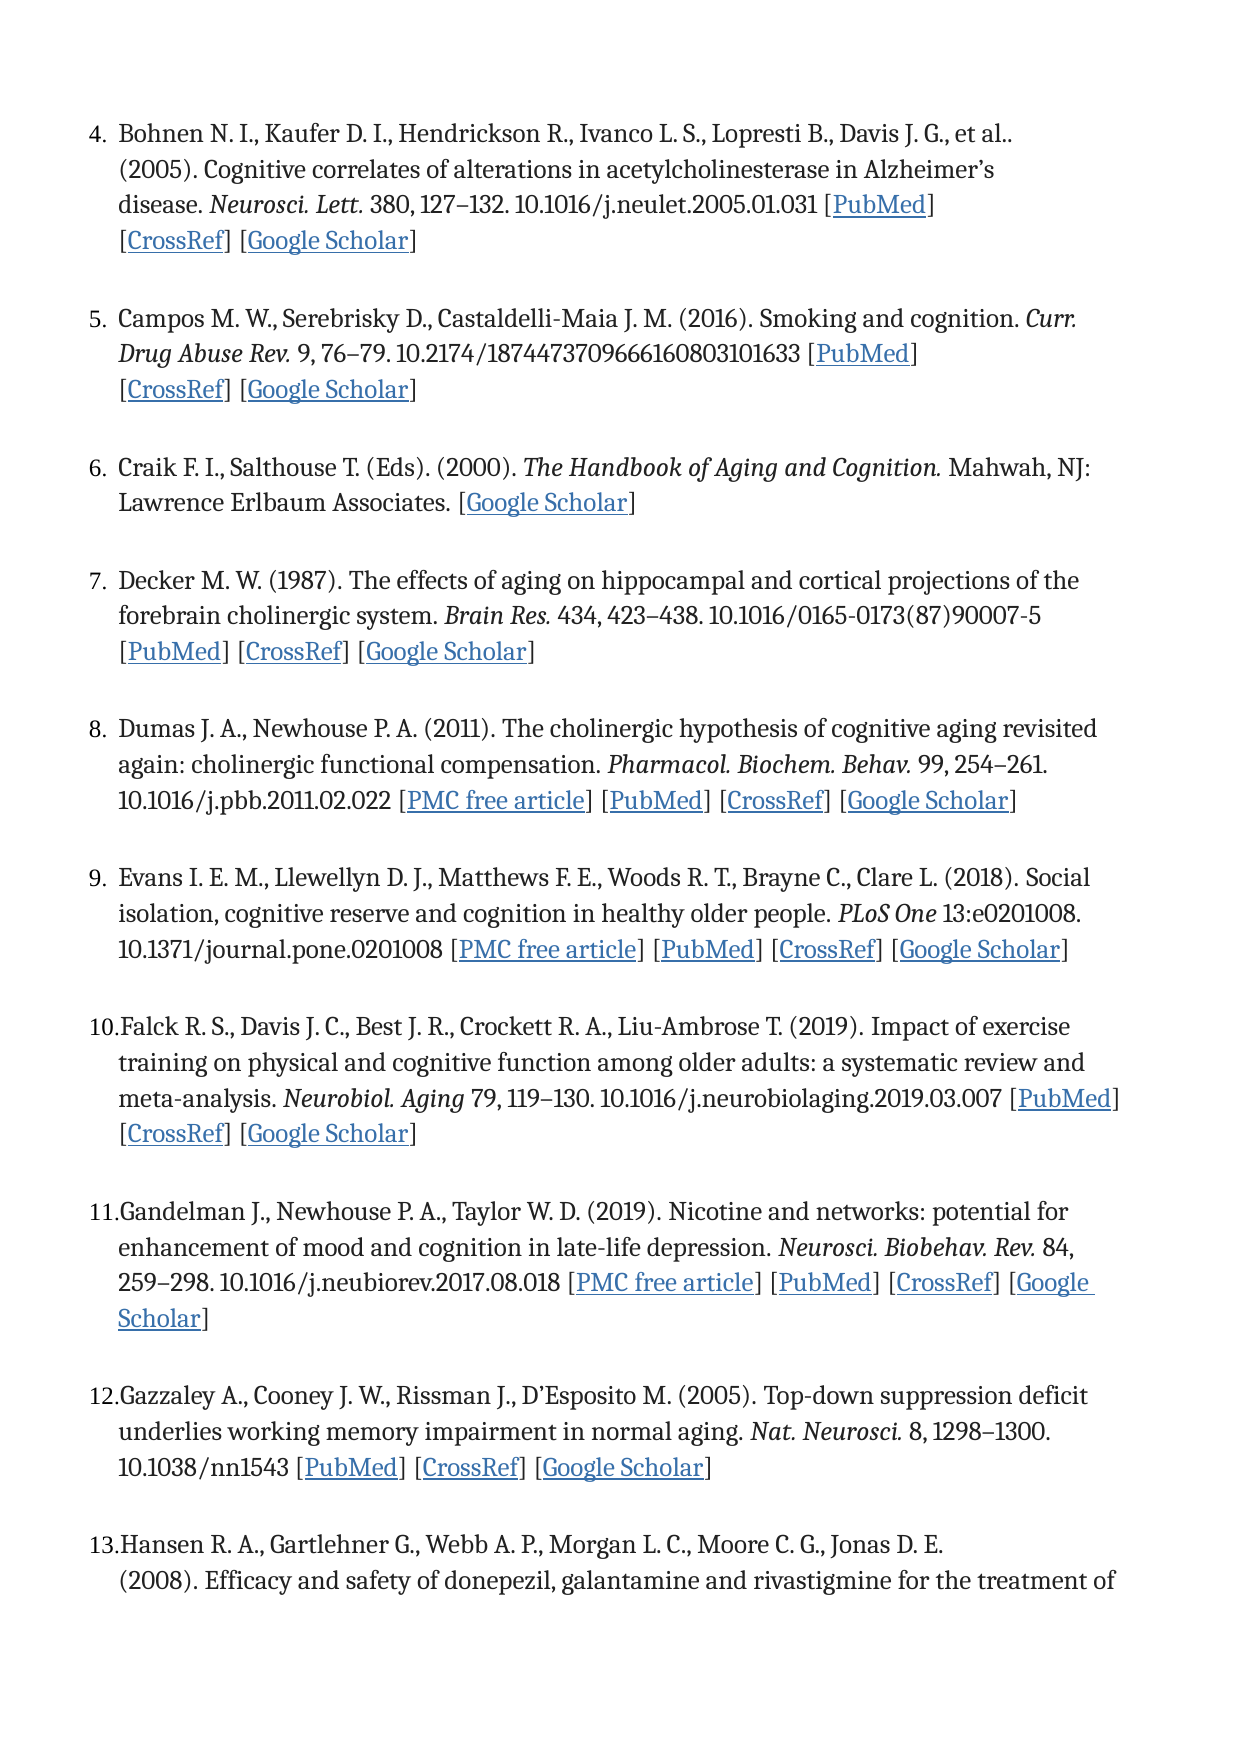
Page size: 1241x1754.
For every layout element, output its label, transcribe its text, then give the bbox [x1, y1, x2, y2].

list Gandelman J., Newhouse P. A., Taylor W. D. (2019). Nicotine and networks: potential for enhancement of mood and cognition in late-life depression. Neurosci. Biobehav. Rev. 84, 259–298. 10.1016/j.neubiorev.2017.08.018 [PMC free article] [PubMed] [CrossRef] [Google Scholar] [118, 1196, 1122, 1334]
list Falck R. S., Davis J. C., Best J. R., Crockett R. A., Liu-Ambrose T. (2019). Impact of exercise training on physical and cognitive function among older adults: a systematic review and meta-analysis. Neurobiol. Aging 79, 119–130. 10.1016/j.neurobiolaging.2019.03.007 [PubMed] [CrossRef] [Google Scholar] [118, 1011, 1122, 1149]
list Gazzaley A., Cooney J. W., Rissman J., D’Esposito M. (2005). Top-down suppression deficit underlies working memory impairment in normal aging. Nat. Neurosci. 8, 1298–1300. 10.1038/nn1543 [PubMed] [CrossRef] [Google Scholar] [118, 1380, 1122, 1483]
list Bohnen N. I., Kaufer D. I., Hendrickson R., Ivanco L. S., Lopresti B., Davis J. G., et al.. (2005). Cognitive correlates of alterations in acetylcholinesterase in Alzheimer’s disease. Neurosci. Lett. 380, 127–132. 10.1016/j.neulet.2005.01.031 [PubMed] [CrossRef] [Google Scholar] [118, 118, 1122, 256]
list Decker M. W. (1987). The effects of aging on hippocampal and cortical projections of the forebrain cholinergic system. Brain Res. 434, 423–438. 10.1016/0165-0173(87)90007-5 [PubMed] [CrossRef] [Google Scholar] [118, 565, 1122, 667]
list Dumas J. A., Newhouse P. A. (2011). The cholinergic hypothesis of cognitive aging revisited again: cholinergic functional compensation. Pharmacol. Biochem. Behav. 99, 254–261. 10.1016/j.pbb.2011.02.022 [PMC free article] [PubMed] [CrossRef] [Google Scholar] [118, 713, 1122, 816]
list Hansen R. A., Gartlehner G., Webb A. P., Morgan L. C., Moore C. G., Jonas D. E. (2008). Efficacy and safety of donepezil, galantamine and rivastigmine for the treatment of [118, 1529, 1122, 1596]
list Evans I. E. M., Llewellyn D. J., Matthews F. E., Woods R. T., Brayne C., Clare L. (2018). Social isolation, cognitive reserve and cognition in healthy older people. PLoS One 13:e0201008. 10.1371/journal.pone.0201008 [PMC free article] [PubMed] [CrossRef] [Google Scholar] [118, 862, 1122, 965]
list Campos M. W., Serebrisky D., Castaldelli-Maia J. M. (2016). Smoking and cognition. Curr. Drug Abuse Rev. 9, 76–79. 10.2174/1874473709666160803101633 [PubMed] [CrossRef] [Google Scholar] [118, 303, 1122, 405]
list Craik F. I., Salthouse T. (Eds). (2000). The Handbook of Aging and Cognition. Mahwah, NJ: Lawrence Erlbaum Associates. [Google Scholar] [118, 452, 1122, 518]
